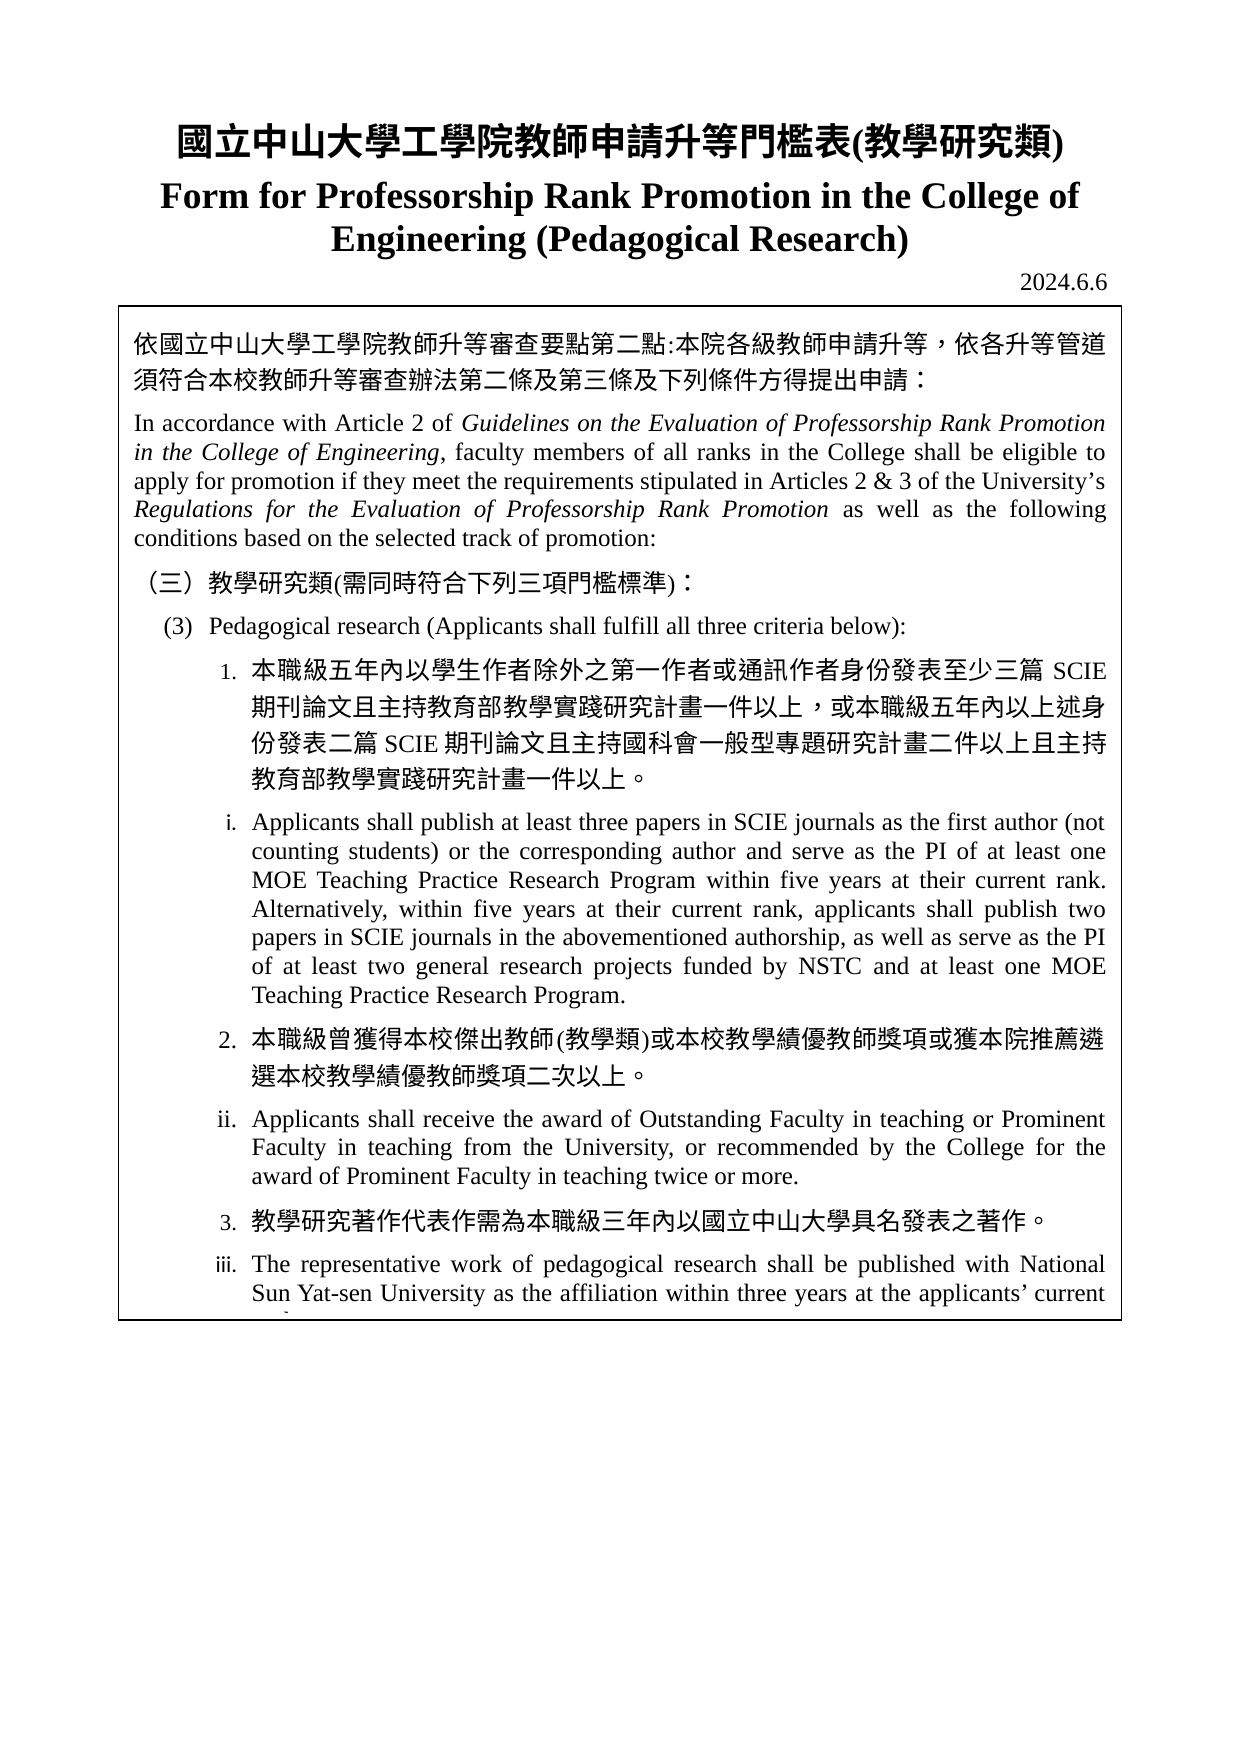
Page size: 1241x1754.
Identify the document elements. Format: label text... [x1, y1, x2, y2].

list Pedagogical research (Applicants shall fulfill all three criteria below): [192, 611, 1107, 639]
list 教學研究著作代表作需為本職級三年內以國立中山大學具名發表之著作。 [237, 1201, 1107, 1237]
list The representative work of pedagogical research shall be published with National Sun Yat-sen University as the affiliation within three years at the applicants’ current rank. [237, 1249, 1107, 1312]
text 國立中山大學工學院教師申請升等門檻表(教學研究類) [133, 112, 1107, 166]
text （三）教學研究類(需同時符合下列三項門檻標準)： [133, 563, 1107, 599]
text Form for Professorship Rank Promotion in the College of Engineering (Pedagogical Research) [133, 173, 1107, 260]
list Applicants shall receive the award of Outstanding Faculty in teaching or Prominent Faculty in teaching from the University, or recommended by the College for the award of Prominent Faculty in teaching twice or more. [237, 1104, 1107, 1190]
text 2024.6.6 [133, 267, 1107, 296]
list Applicants shall publish at least three papers in SCIE journals as the first author (not counting students) or the corresponding author and serve as the PI of at least one MOE Teaching Practice Research Program within five years at their current rank. Alternatively, within five years at their current rank, applicants shall publish two papers in SCIE journals in the abovementioned authorship, as well as serve as the PI of at least two general research projects funded by NSTC and at least one MOE Teaching Practice Research Program. [237, 807, 1107, 1009]
text 依國立中山大學工學院教師升等審查要點第二點:本院各級教師申請升等，依各升等管道須符合本校教師升等審查辦法第二條及第三條及下列條件方得提出申請： [133, 324, 1107, 397]
list 本職級曾獲得本校傑出教師(教學類)或本校教學績優教師獎項或獲本院推薦遴選本校教學績優教師獎項二次以上。 [237, 1020, 1107, 1092]
text In accordance with Article 2 of Guidelines on the Evaluation of Professorship Rank Promotion in the College of Engineering, faculty members of all ranks in the College shall be eligible to apply for promotion if they meet the requirements stipulated in Articles 2 & 3 of the University’s Regulations for the Evaluation of Professorship Rank Promotion as well as the following conditions based on the selected track of promotion: [133, 408, 1107, 552]
list 本職級五年內以學生作者除外之第一作者或通訊作者身份發表至少三篇SCIE期刊論文且主持教育部教學實踐研究計畫一件以上，或本職級五年內以上述身份發表二篇SCIE期刊論文且主持國科會一般型專題研究計畫二件以上且主持教育部教學實踐研究計畫一件以上。 [237, 651, 1107, 796]
